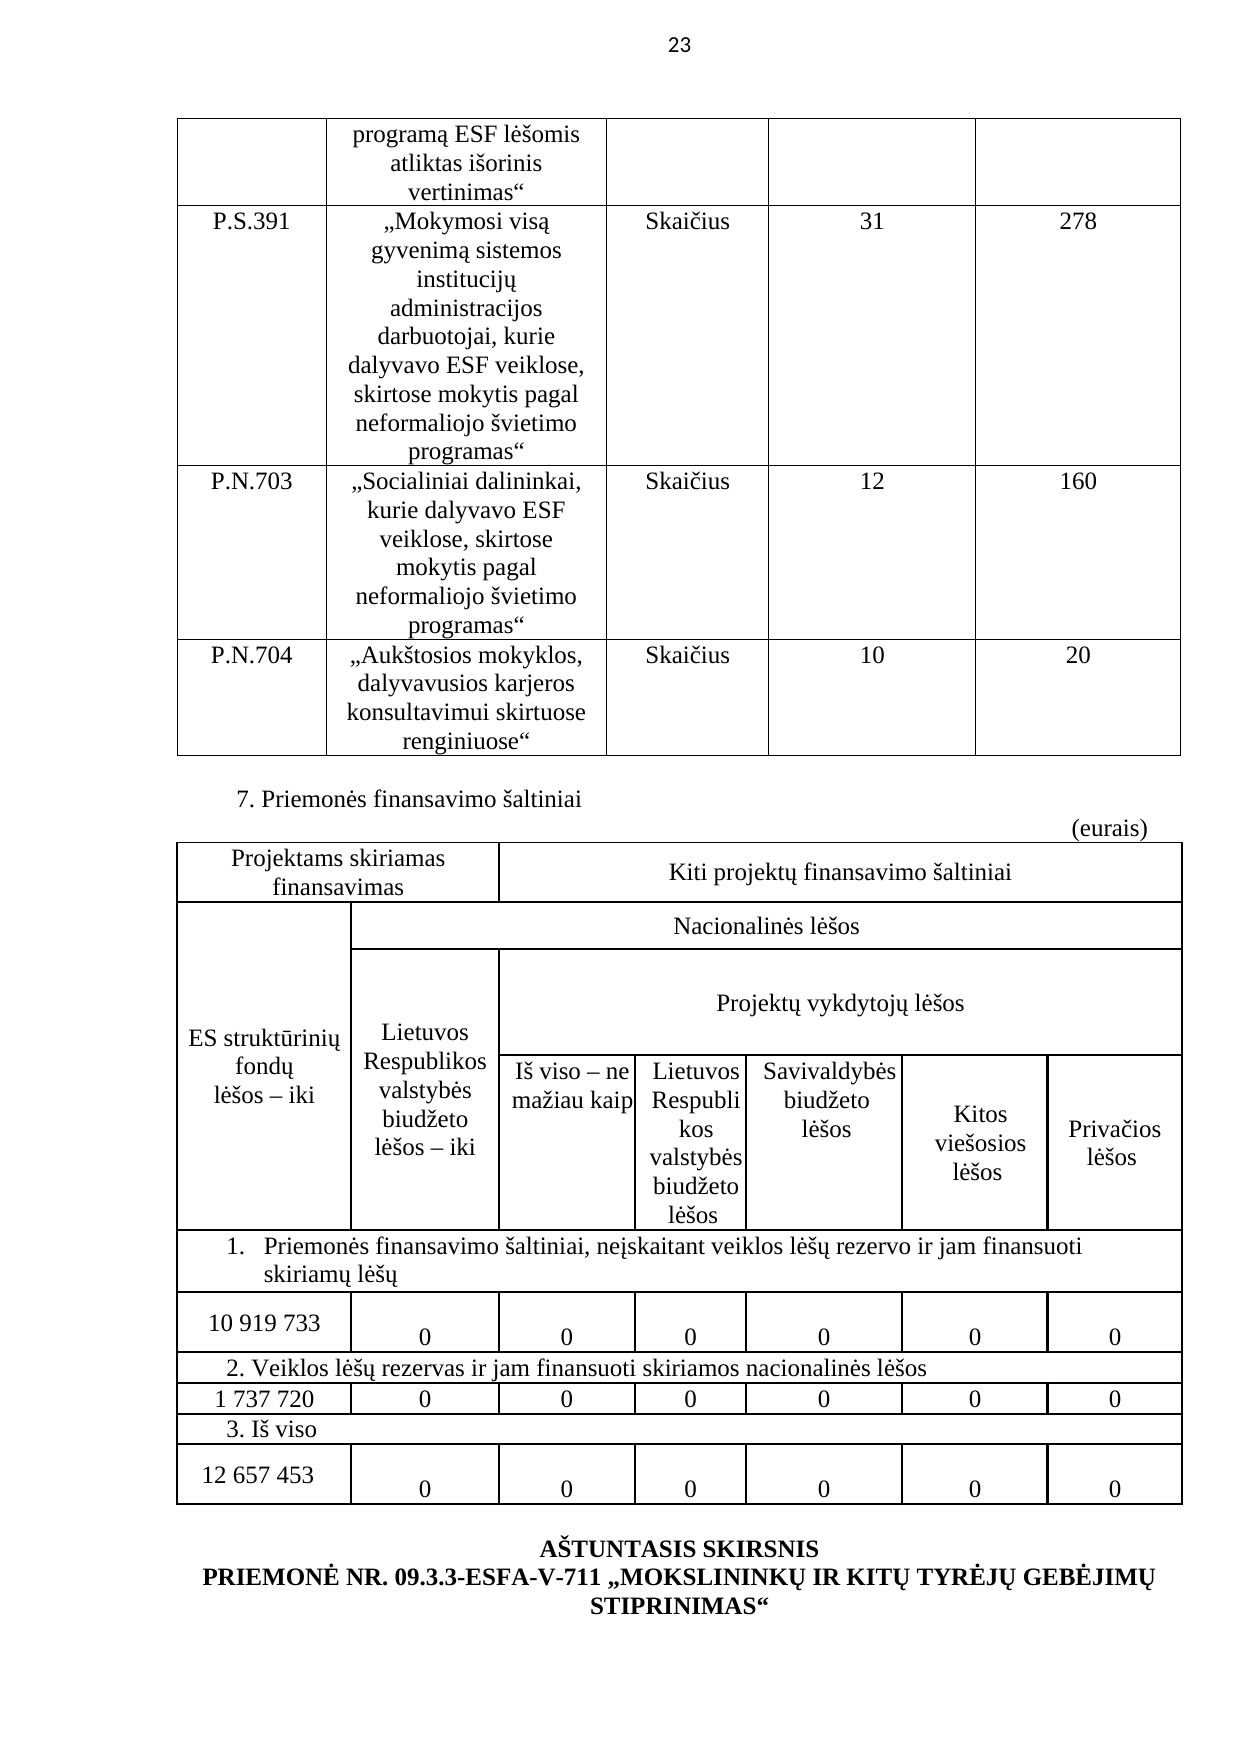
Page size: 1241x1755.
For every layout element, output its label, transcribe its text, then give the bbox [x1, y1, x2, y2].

table_cell 12 657 453 [178, 1445, 350, 1503]
table_cell 10 [769, 640, 975, 755]
table_cell 0 [500, 1384, 634, 1412]
table_cell 0 [352, 1445, 498, 1503]
table_cell 0 [747, 1293, 901, 1351]
table_cell P.S.391 [178, 206, 326, 465]
table_cell 0 [1049, 1445, 1181, 1503]
table_cell programą ESF lėšomis atliktas išorinis vertinimas“ [327, 119, 606, 205]
table_cell P.N.704 [178, 640, 326, 755]
table_cell 20 [976, 640, 1180, 755]
table_cell 0 [352, 1293, 498, 1351]
table_cell Lietuvos Respublikos valstybės biudžeto lėšos [636, 1056, 745, 1229]
table_header Projektams skiriamas finansavimas [178, 843, 498, 901]
table_cell Skaičius [607, 640, 768, 755]
table_cell Lietuvos Respublikos valstybės biudžeto lėšos – iki [352, 950, 498, 1229]
table_cell [769, 119, 975, 205]
table_cell ES struktūrinių fondų lėšos – iki [178, 903, 350, 1229]
table_cell Skaičius [607, 206, 768, 465]
table_cell 0 [636, 1445, 745, 1503]
table_cell 0 [747, 1445, 901, 1503]
text PRIEMONĖ NR. 09.3.3-ESFA-V-711 „MOKSLININKŲ IR KITŲ TYRĖJŲ GEBĖJIMŲ STIPRINIMAS“ [177, 1562, 1181, 1620]
table_cell 31 [769, 206, 975, 465]
table_cell 278 [976, 206, 1180, 465]
table_cell 10 919 733 [178, 1293, 350, 1351]
table_cell „Mokymosi visą gyvenimą sistemos institucijų administracijos darbuotojai, kurie dalyvavo ESF veiklose, skirtose mokytis pagal neformaliojo švietimo programas“ [327, 206, 606, 465]
table_cell 2. Veiklos lėšų rezervas ir jam finansuoti skiriamos nacionalinės lėšos [178, 1353, 1181, 1382]
table_cell 0 [636, 1384, 745, 1412]
table_cell 160 [976, 466, 1180, 639]
table_cell 0 [352, 1384, 498, 1412]
table_cell [607, 119, 768, 205]
table_cell [976, 119, 1180, 205]
table_cell 0 [1049, 1293, 1181, 1351]
table_cell [178, 119, 326, 205]
text 7. Priemonės finansavimo šaltiniai [177, 784, 1181, 813]
table_cell P.N.703 [178, 466, 326, 639]
table_cell 0 [500, 1293, 634, 1351]
text (eurais) [177, 813, 1181, 842]
table_cell 0 [500, 1445, 634, 1503]
table_cell 1 737 720 [178, 1384, 350, 1412]
table_cell 0 [1049, 1384, 1181, 1412]
table_cell 0 [636, 1293, 745, 1351]
table_cell Skaičius [607, 466, 768, 639]
table_cell „Socialiniai dalininkai, kurie dalyvavo ESF veiklose, skirtose mokytis pagal neformaliojo švietimo programas“ [327, 466, 606, 639]
table_cell Iš viso – ne mažiau kaip [500, 1056, 634, 1229]
table_cell Nacionalinės lėšos [352, 903, 1181, 948]
table_cell 1. Priemonės finansavimo šaltiniai, neįskaitant veiklos lėšų rezervo ir jam finansuoti skiriamų lėšų [178, 1231, 1181, 1291]
table_cell 0 [747, 1384, 901, 1412]
text AŠTUNTASIS SKIRSNIS [177, 1534, 1181, 1562]
table_cell 0 [903, 1384, 1046, 1412]
table_cell 0 [903, 1445, 1046, 1503]
table_cell Projektų vykdytojų lėšos [500, 950, 1181, 1054]
table_cell Privačios lėšos [1049, 1056, 1181, 1229]
table_cell „Aukštosios mokyklos, dalyvavusios karjeros konsultavimui skirtuose renginiuose“ [327, 640, 606, 755]
table_cell Savivaldybės biudžeto lėšos [747, 1056, 901, 1229]
table_header Kiti projektų finansavimo šaltiniai [500, 843, 1181, 901]
table_cell Kitos viešosios lėšos [903, 1056, 1046, 1229]
table_cell 3. Iš viso [178, 1415, 1181, 1443]
table_cell 0 [903, 1293, 1046, 1351]
table_cell 12 [769, 466, 975, 639]
